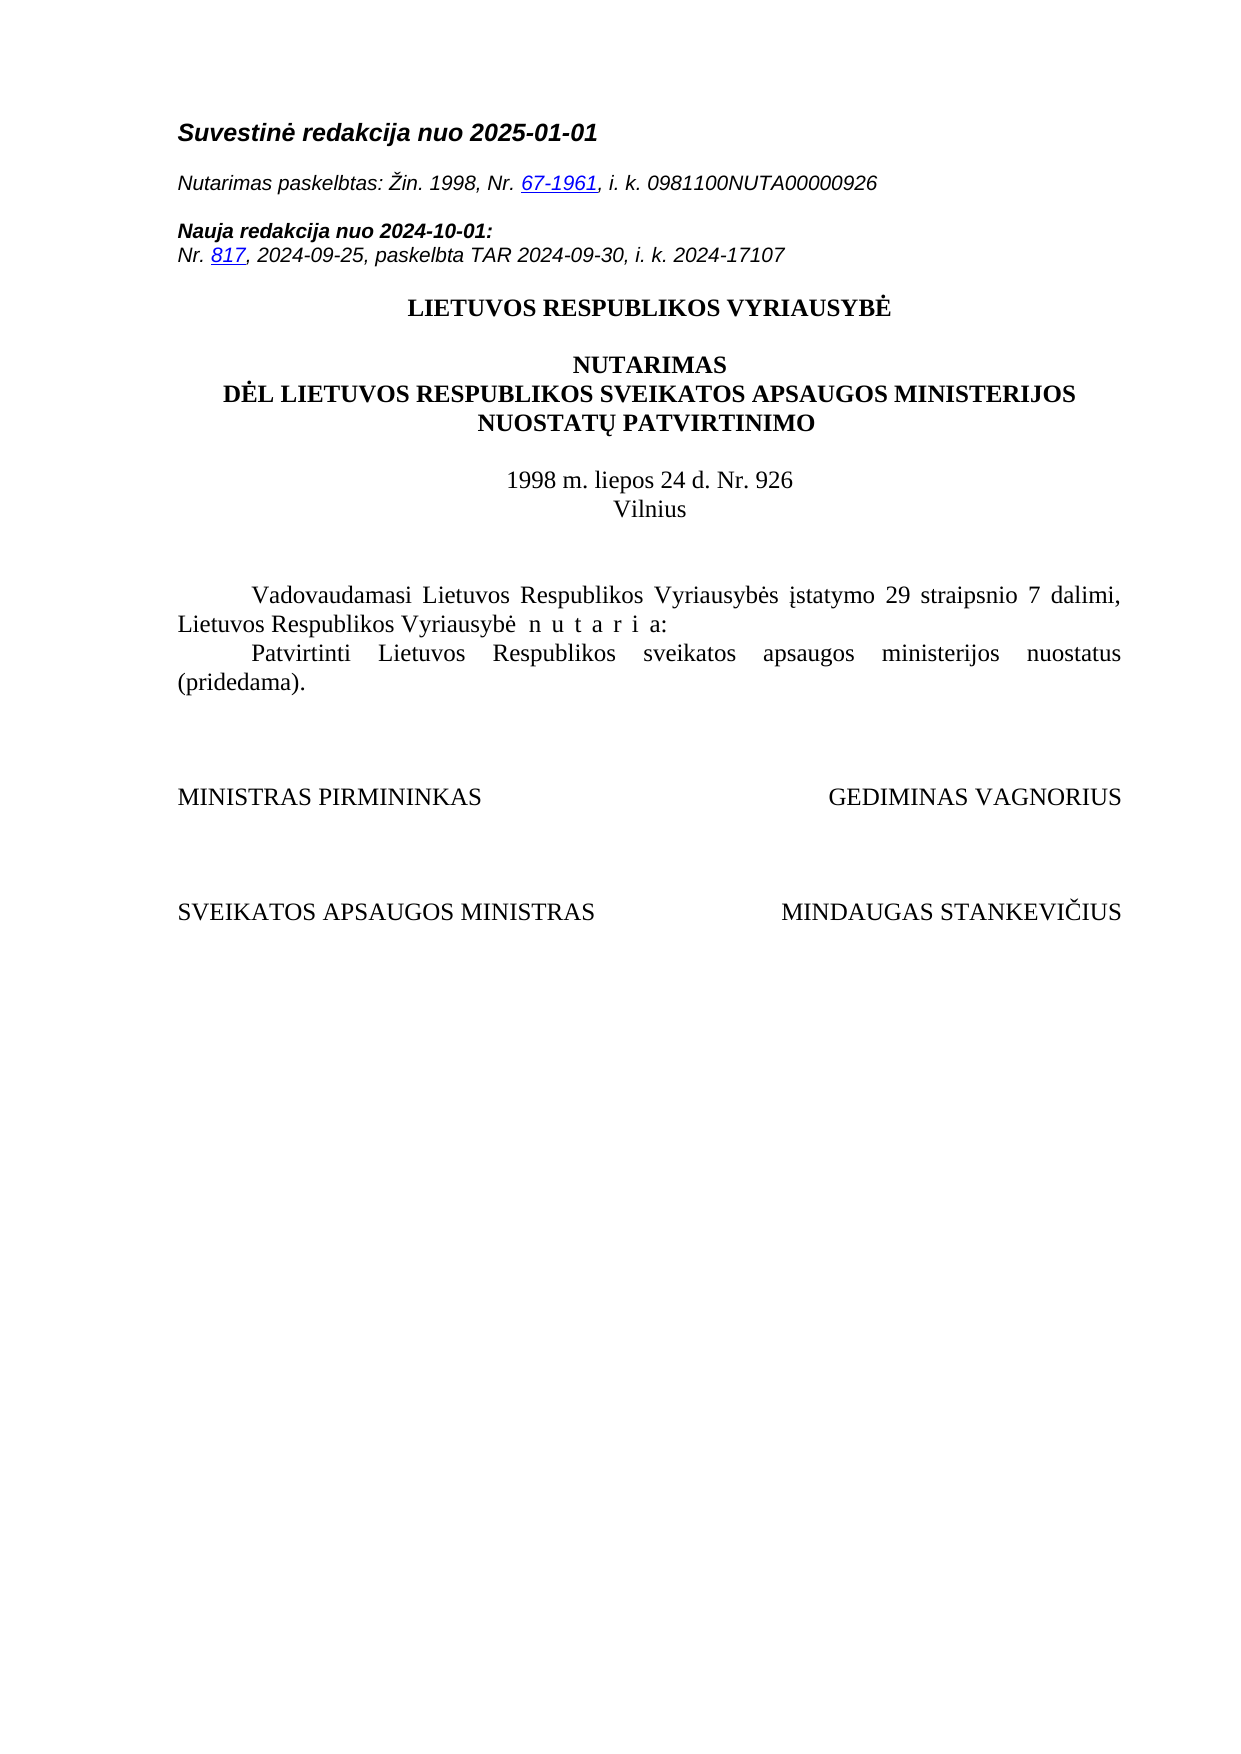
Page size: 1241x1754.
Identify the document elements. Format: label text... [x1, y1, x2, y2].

text Nutarimas paskelbtas: Žin. 1998, Nr. 67-1961, i. k. 0981100NUTA00000926 [177, 171, 1122, 195]
text NUTARIMAS [177, 351, 1122, 379]
text Vadovaudamasi Lietuvos Respublikos Vyriausybės įstatymo 29 straipsnio 7 dalimi, Lietuvos Respublikos Vyriausybė nutaria: [177, 581, 1122, 638]
text Suvestinė redakcija nuo 2025-01-01 [177, 118, 1122, 147]
text Nauja redakcija nuo 2024-10-01: [177, 219, 1122, 243]
text Nr. 817, 2024-09-25, paskelbta TAR 2024-09-30, i. k. 2024-17107 [177, 243, 1122, 267]
text MINISTRAS PIRMININKAS GEDIMINAS VAGNORIUS [177, 782, 1122, 811]
text SVEIKATOS APSAUGOS MINISTRAS MINDAUGAS STANKEVIČIUS [177, 897, 1122, 926]
text Lietuvos Respublikos Vyriausybė [177, 293, 1122, 322]
text Patvirtinti Lietuvos Respublikos sveikatos apsaugos ministerijos nuostatus (pridedama). [177, 638, 1122, 696]
text 1998 m. liepos 24 d. Nr. 926 [177, 466, 1122, 494]
text Dėl Lietuvos Respublikos sveikatos apsaugos ministerijos nuostatų patvirtinimo [177, 379, 1122, 437]
text Vilnius [177, 494, 1122, 523]
